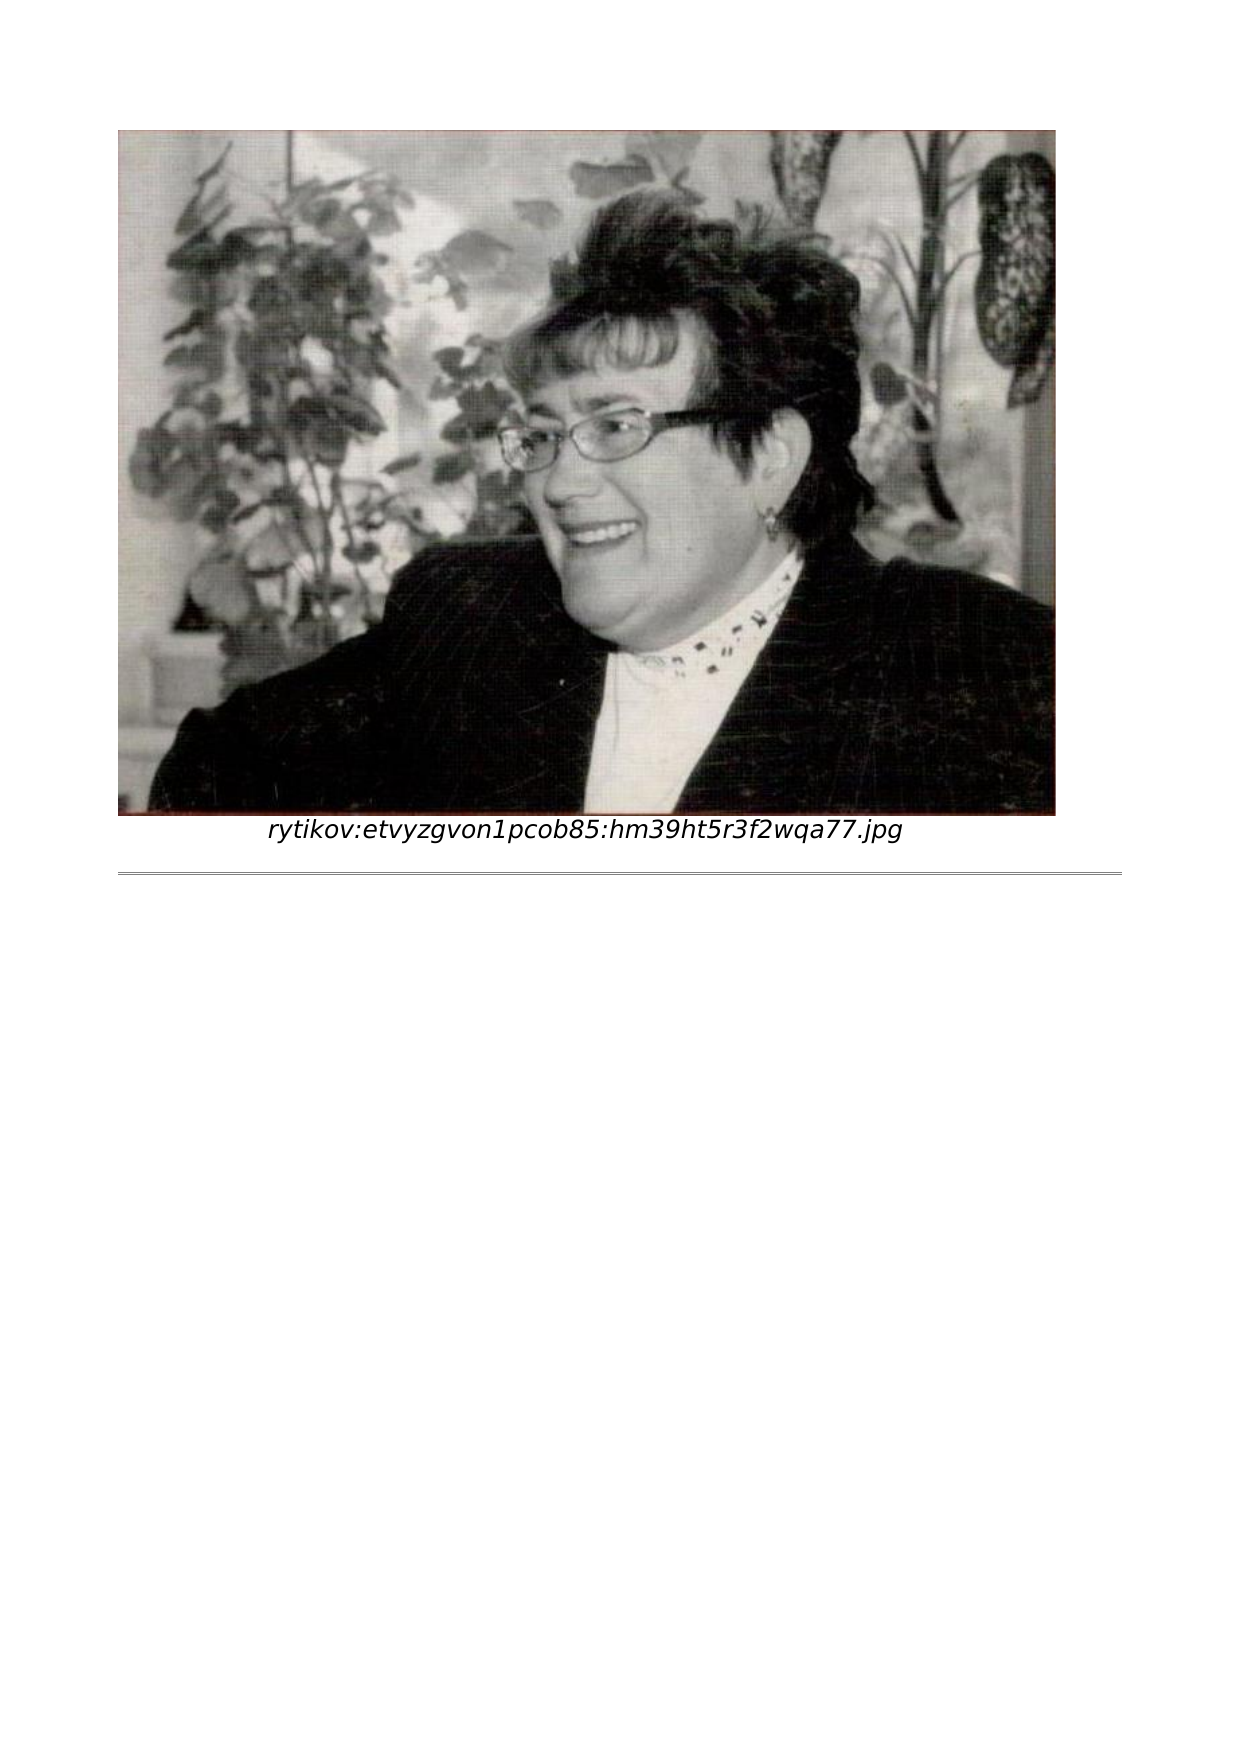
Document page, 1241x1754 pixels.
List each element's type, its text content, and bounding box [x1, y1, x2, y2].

text rytikov:etvyzgvon1pcob85:hm39ht5r3f2wqa77.jpg [118, 816, 1056, 845]
picture [118, 130, 1056, 816]
